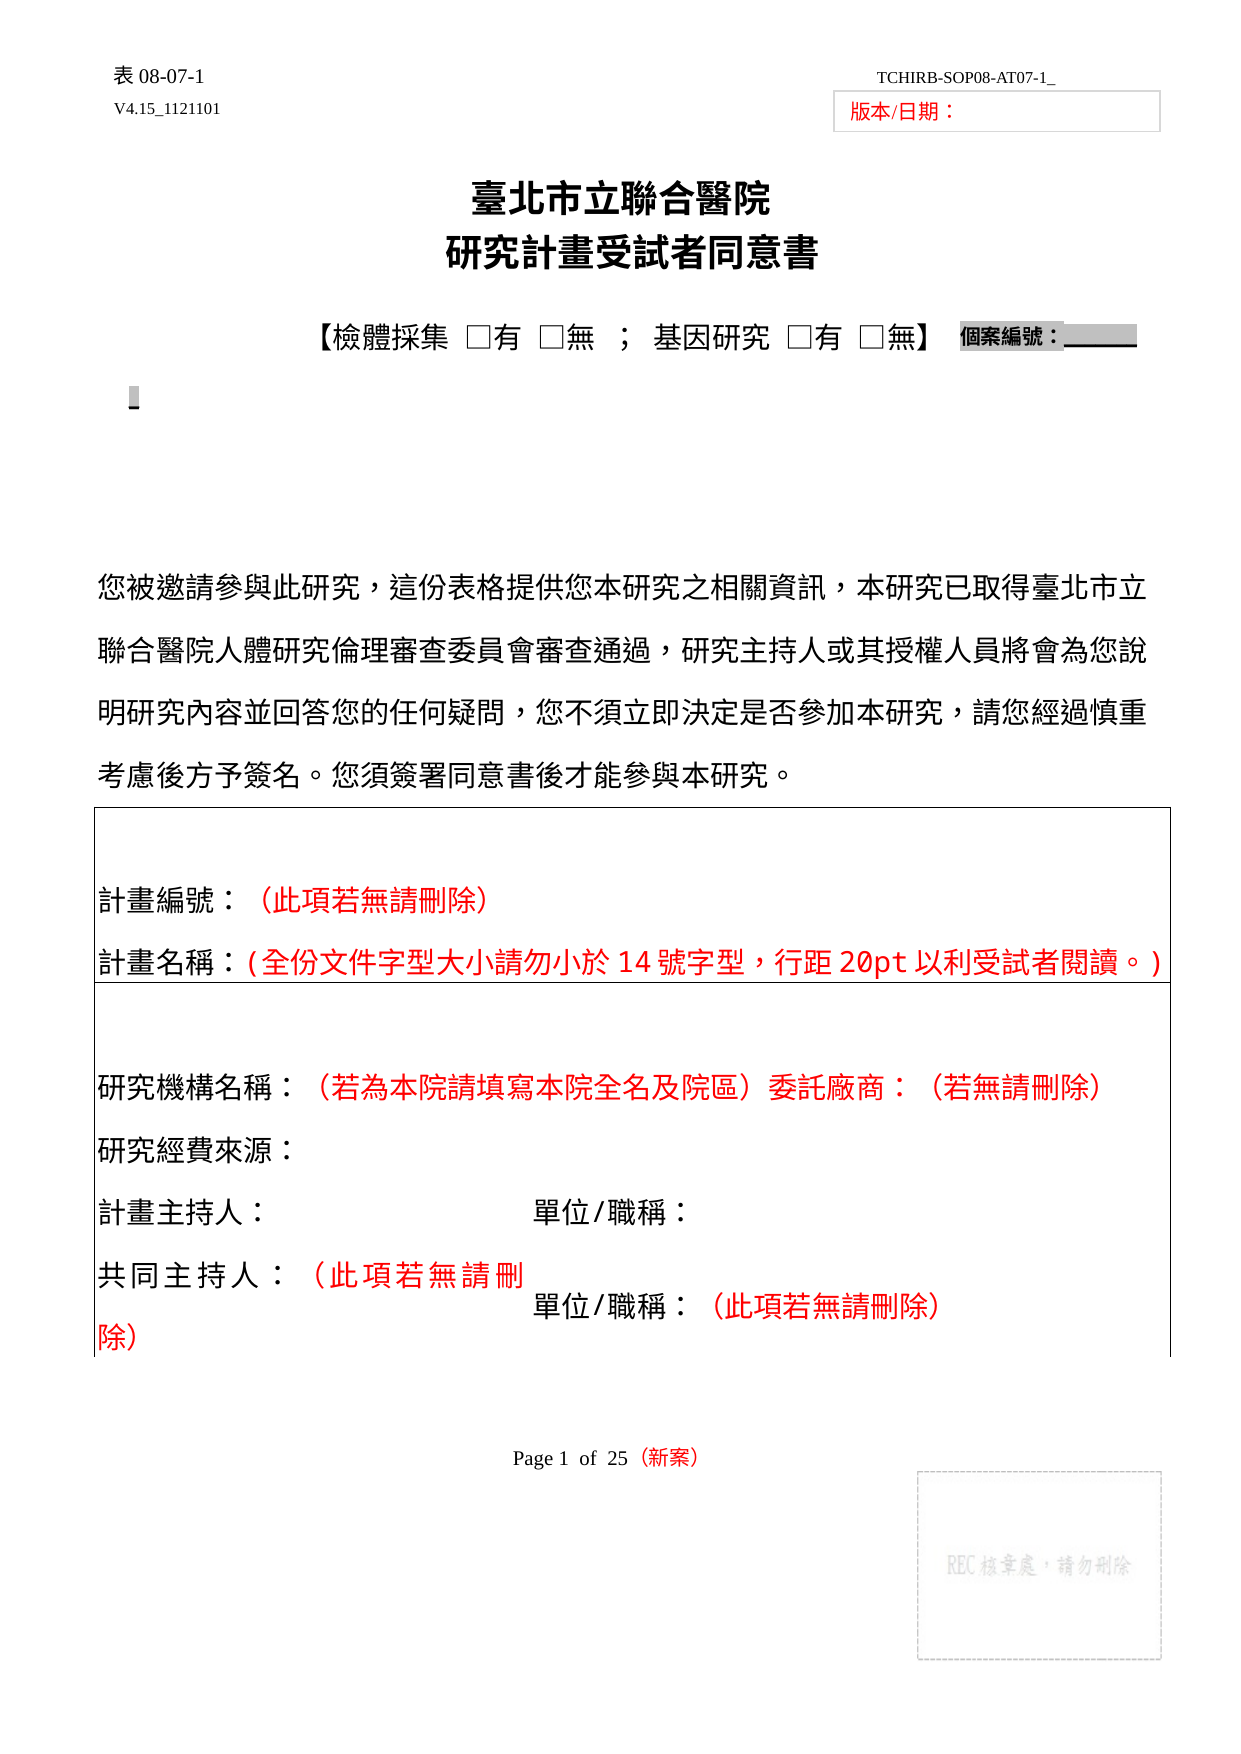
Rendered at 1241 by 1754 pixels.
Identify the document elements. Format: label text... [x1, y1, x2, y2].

table_header 您被邀請參與此研究，這份表格提供您本研究之相關資訊，本研究已取得臺北市立聯合醫院人體研究倫理審查委員會審查通過，研究主持人或其授權人員將會為您說明研究內容並回答您的任何疑問，您不須立即決定是否參加本研究，請您經過慎重考慮後方予簽名。您須簽署同意書後才能參與本研究。 [95, 482, 1171, 807]
table_cell 計畫編號：（此項若無請刪除） 計畫名稱：(全份文件字型大小請勿小於14號字型，行距20pt以利受試者閱讀。) [95, 808, 1170, 982]
text 【檢體採集 □有 □無 ； 基因研究 □有 □無】 個案編號：________ [128, 294, 1147, 419]
text 研究計畫受試者同意書 [187, 223, 1078, 278]
table_cell 計畫主持人： [95, 1169, 527, 1232]
table_cell 單位/職稱： [527, 1169, 1170, 1232]
table_cell 共同主持人：（此項若無請刪除） [95, 1232, 527, 1357]
table_cell 單位/職稱：（此項若無請刪除） [527, 1232, 1170, 1357]
table_cell 研究機構名稱：（若為本院請填寫本院全名及院區）委託廠商：（若無請刪除） [95, 983, 1170, 1107]
table_cell 研究經費來源： [95, 1107, 1170, 1169]
text 臺北市立聯合醫院 [163, 169, 1078, 223]
